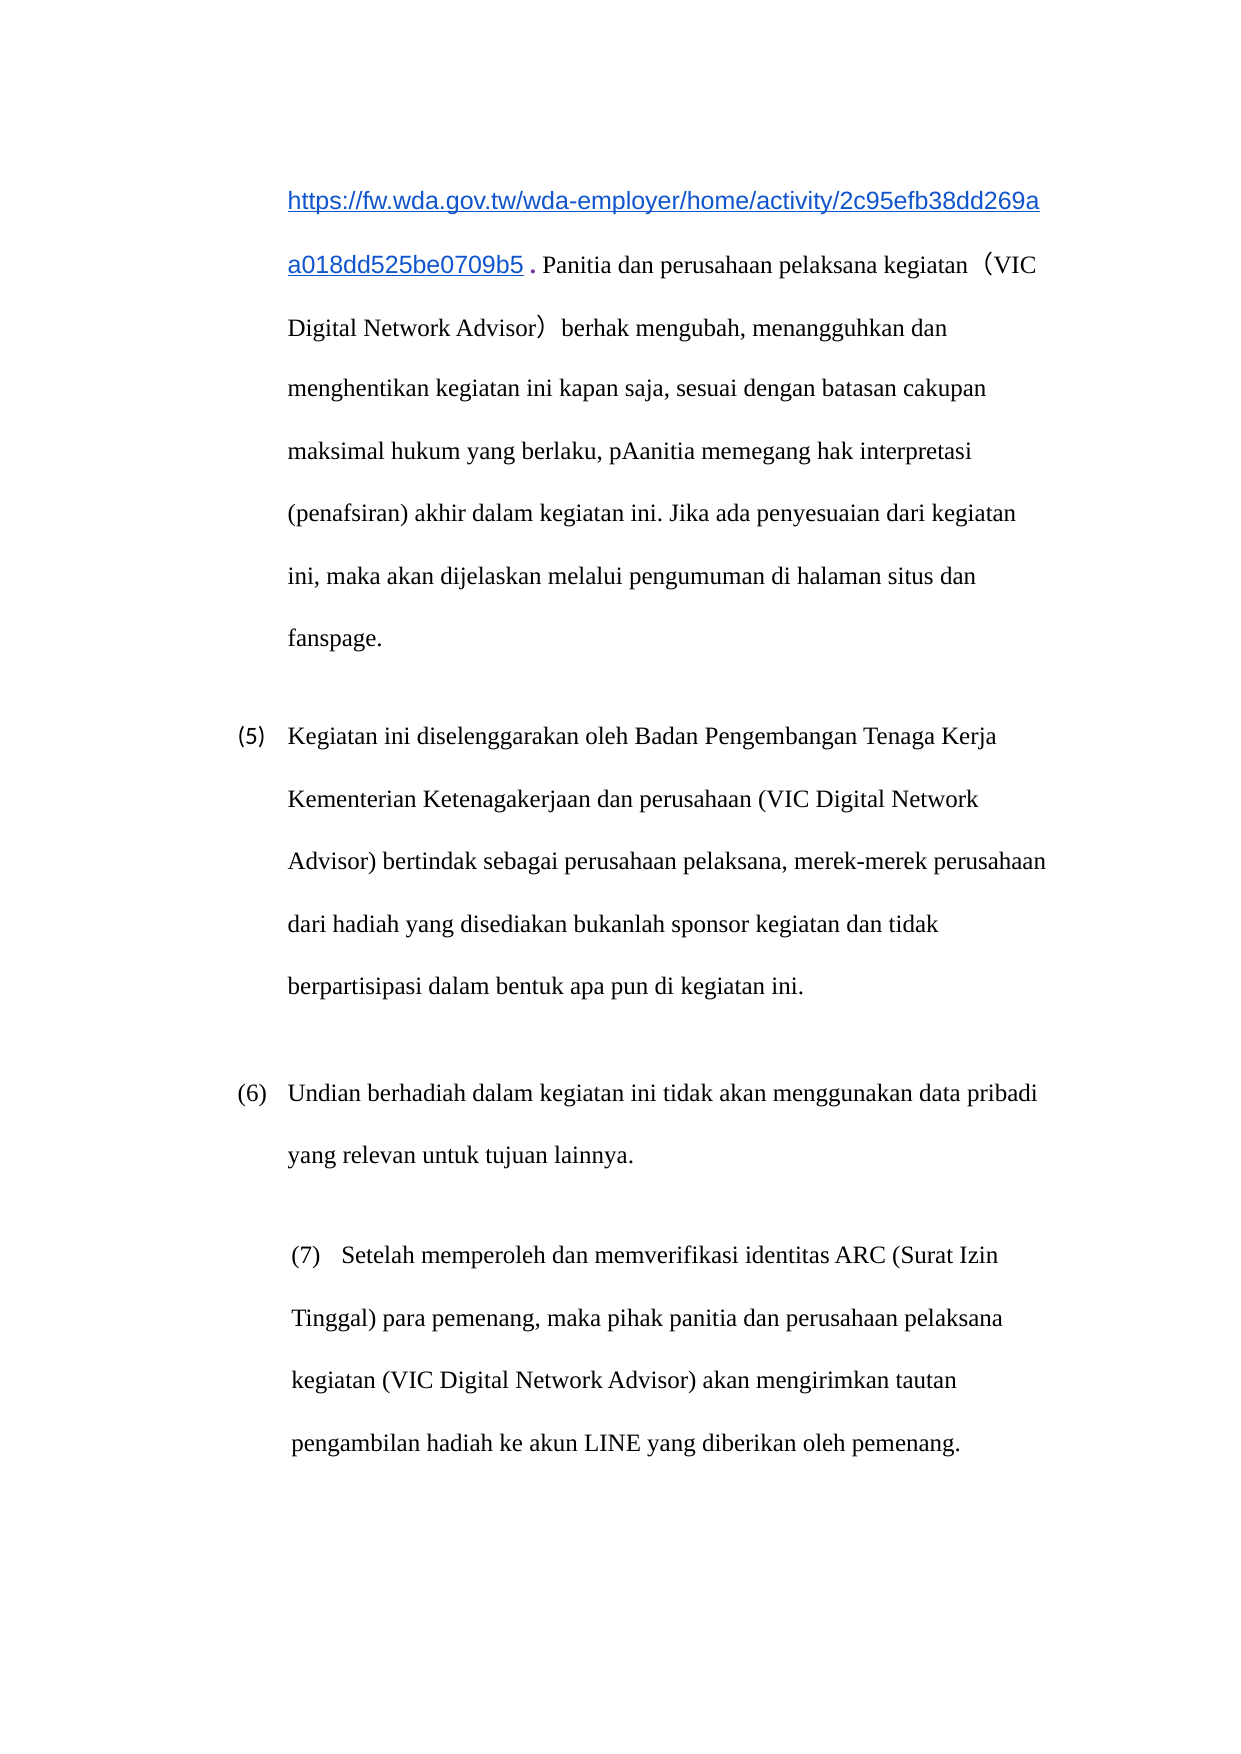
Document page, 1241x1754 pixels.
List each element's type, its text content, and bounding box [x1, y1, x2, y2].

list https://fw.wda.gov.tw/wda-employer/home/activity/2c95efb38dd269aa018dd525be0709b5 . Panitia dan perusahaan pelaksana kegiatan（VIC Digital Network Advisor）berhak mengubah, menangguhkan dan menghentikan kegiatan ini kapan saja, sesuai dengan batasan cakupan maksimal hukum yang berlaku, pAanitia memegang hak interpretasi (penafsiran) akhir dalam kegiatan ini. Jika ada penyesuaian dari kegiatan ini, maka akan dijelaskan melalui pengumuman di halaman situs dan fanspage. [237, 159, 1053, 659]
list Kegiatan ini diselenggarakan oleh Badan Pengembangan Tenaga Kerja Kementerian Ketenagakerjaan dan perusahaan (VIC Digital Network Advisor) bertindak sebagai perusahaan pelaksana, merek-merek perusahaan dari hadiah yang disediakan bukanlah sponsor kegiatan dan tidak berpartisipasi dalam bentuk apa pun di kegiatan ini. [237, 694, 1053, 1007]
list Undian berhadiah dalam kegiatan ini tidak akan menggunakan data pribadi yang relevan untuk tujuan lainnya. [237, 1050, 1053, 1175]
list Setelah memperoleh dan memverifikasi identitas ARC (Surat Izin Tinggal) para pemenang, maka pihak panitia dan perusahaan pelaksana kegiatan (VIC Digital Network Advisor) akan mengirimkan tautan pengambilan hadiah ke akun LINE yang diberikan oleh pemenang. [291, 1213, 1053, 1463]
